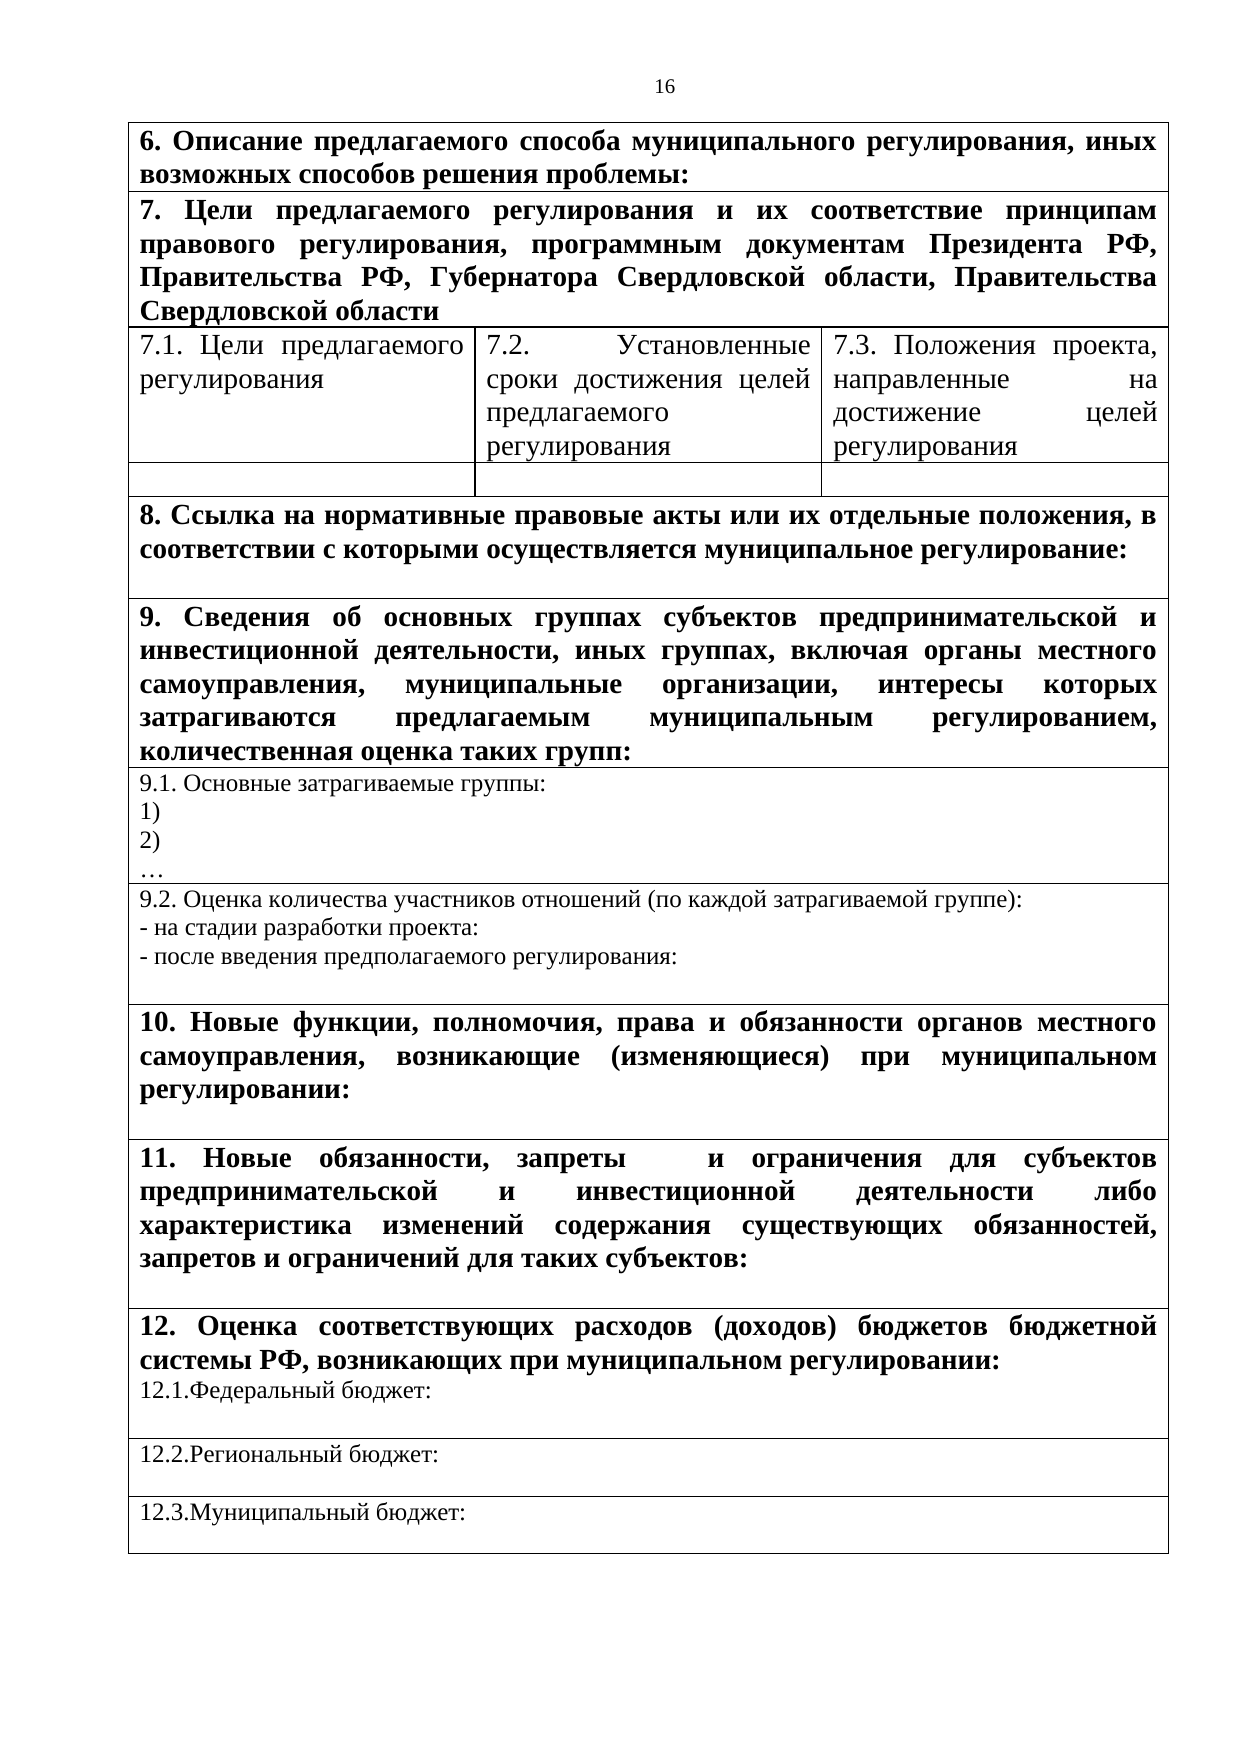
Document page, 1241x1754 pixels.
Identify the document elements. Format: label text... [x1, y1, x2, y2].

table_cell 12. Оценка соответствующих расходов (доходов) бюджетов бюджетной системы РФ, возникающих при муниципальном регулировании: 12.1.Федеральный бюджет: [129, 1309, 1168, 1438]
table_cell 11. Новые обязанности, запреты и ограничения для субъектов предпринимательской и инвестиционной деятельности либо характеристика изменений содержания существующих обязанностей, запретов и ограничений для таких субъектов: [129, 1140, 1168, 1307]
table_cell 8. Ссылка на нормативные правовые акты или их отдельные положения, в соответствии с которыми осуществляется муниципальное регулирование: [129, 497, 1168, 598]
table_cell 7.1. Цели предлагаемого регулирования [129, 328, 474, 462]
table_cell 7.3. Положения проекта, направленные на достижение целей регулирования [822, 328, 1168, 462]
table_cell 9. Сведения об основных группах субъектов предпринимательской и инвестиционной деятельности, иных группах, включая органы местного самоуправления, муниципальные организации, интересы которых затрагиваются предлагаемым муниципальным регулированием, количественная оценка таких групп: [129, 599, 1168, 767]
table_cell 7.2. Установленные сроки достижения целей предлагаемого регулирования [476, 328, 821, 462]
table_cell 9.2. Оценка количества участников отношений (по каждой затрагиваемой группе): - на стадии разработки проекта: - после введения предполагаемого регулирования: [129, 884, 1168, 1003]
table_cell 6. Описание предлагаемого способа муниципального регулирования, иных возможных способов решения проблемы: [129, 123, 1168, 191]
table_cell 7. Цели предлагаемого регулирования и их соответствие принципам правового регулирования, программным документам Президента РФ, Правительства РФ, Губернатора Свердловской области, Правительства Свердловской области [129, 192, 1168, 326]
table_cell [129, 463, 474, 496]
table_cell 9.1. Основные затрагиваемые группы: 1) 2) … [129, 768, 1168, 883]
table_cell 12.2.Региональный бюджет: [129, 1439, 1168, 1496]
table_cell [822, 463, 1168, 496]
table_cell [476, 463, 821, 496]
table_cell 10. Новые функции, полномочия, права и обязанности органов местного самоуправления, возникающие (изменяющиеся) при муниципальном регулировании: [129, 1005, 1168, 1139]
table_cell 12.3.Муниципальный бюджет: [129, 1497, 1168, 1553]
